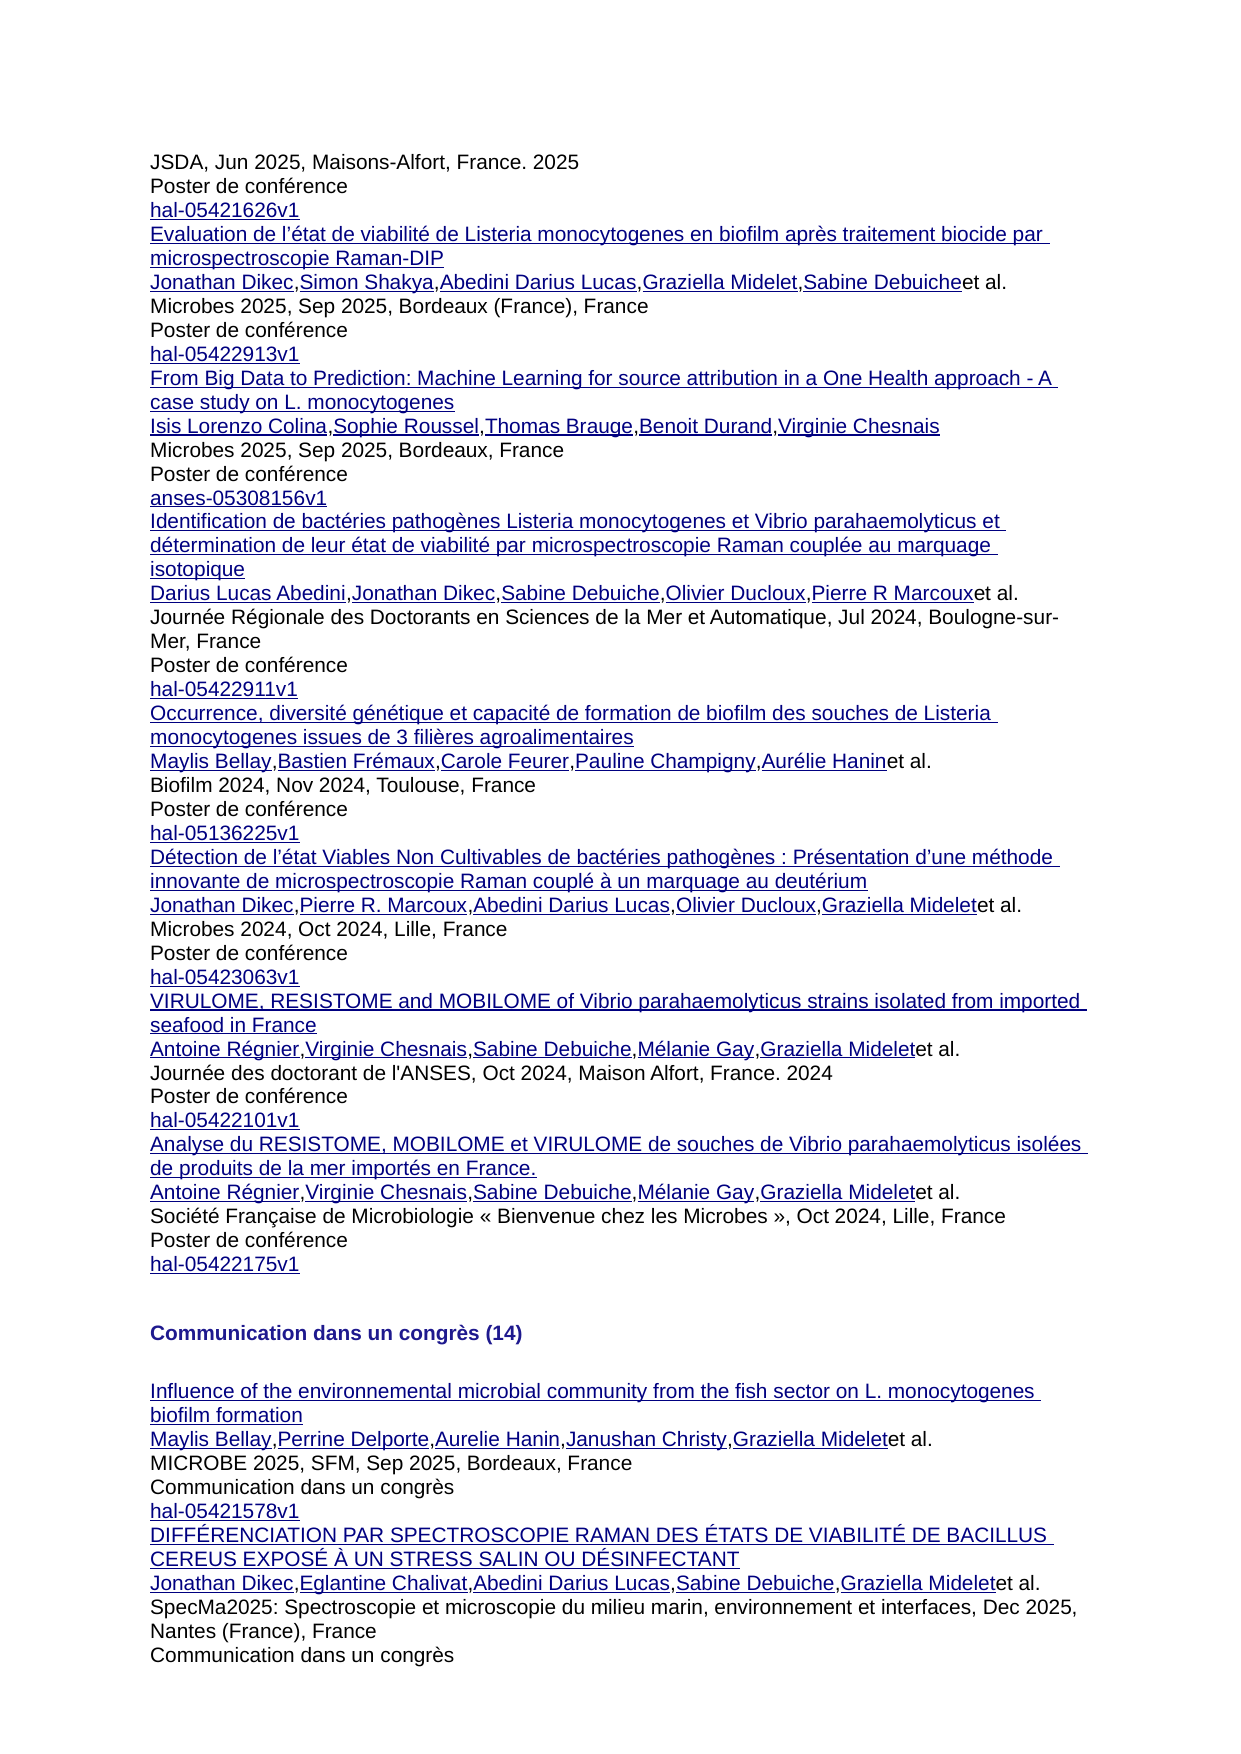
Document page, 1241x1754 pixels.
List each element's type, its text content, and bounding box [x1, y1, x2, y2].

table_cell Identification de bactéries pathogènes Listeria monocytogenes et Vibrio parahaemolyticus et détermination de leur état de viabilité par microspectroscopie Raman couplée au marquage isotopique Darius Lucas Abedini,Jonathan Dikec,Sabine Debuiche,Olivier Ducloux,Pierre R Marcouxet al. Journée Régionale des Doctorants en Sciences de la Mer et Automatique, Jul 2024, Boulogne-sur-Mer, France Poster de conférence hal-05422911v1 [150, 509, 1090, 701]
table_cell Occurrence, diversité génétique et capacité de formation de biofilm des souches de Listeria monocytogenes issues de 3 filières agroalimentaires Maylis Bellay,Bastien Frémaux,Carole Feurer,Pauline Champigny,Aurélie Haninet al. Biofilm 2024, Nov 2024, Toulouse, France Poster de conférence hal-05136225v1 [150, 701, 1090, 845]
subtitle Communication dans un congrès (14) [150, 1321, 1090, 1345]
table_cell VIRULOME, RESISTOME and MOBILOME of Vibrio parahaemolyticus strains isolated from imported seafood in France Antoine Régnier,Virginie Chesnais,Sabine Debuiche,Mélanie Gay,Graziella Mideletet al. Journée des doctorant de l'ANSES, Oct 2024, Maison Alfort, France. 2024 Poster de conférence hal-05422101v1 [150, 989, 1090, 1132]
table_cell Analyse du RESISTOME, MOBILOME et VIRULOME de souches de Vibrio parahaemolyticus isolées de produits de la mer importés en France. Antoine Régnier,Virginie Chesnais,Sabine Debuiche,Mélanie Gay,Graziella Mideletet al. Société Française de Microbiologie « Bienvenue chez les Microbes », Oct 2024, Lille, France Poster de conférence hal-05422175v1 [150, 1132, 1090, 1276]
table_cell DIFFÉRENCIATION PAR SPECTROSCOPIE RAMAN DES ÉTATS DE VIABILITÉ DE BACILLUS CEREUS EXPOSÉ À UN STRESS SALIN OU DÉSINFECTANT Jonathan Dikec,Eglantine Chalivat,Abedini Darius Lucas,Sabine Debuiche,Graziella Mideletet al. SpecMa2025: Spectroscopie et microscopie du milieu marin, environnement et interfaces, Dec 2025, Nantes (France), France Communication dans un congrès [150, 1523, 1090, 1667]
table_cell JSDA, Jun 2025, Maisons-Alfort, France. 2025 Poster de conférence hal-05421626v1 [150, 150, 1090, 222]
table_cell Détection de l’état Viables Non Cultivables de bactéries pathogènes : Présentation d’une méthode innovante de microspectroscopie Raman couplé à un marquage au deutérium Jonathan Dikec,Pierre R. Marcoux,Abedini Darius Lucas,Olivier Ducloux,Graziella Mideletet al. Microbes 2024, Oct 2024, Lille, France Poster de conférence hal-05423063v1 [150, 845, 1090, 988]
table_header Influence of the environnemental microbial community from the fish sector on L. monocytogenes biofilm formation Maylis Bellay,Perrine Delporte,Aurelie Hanin,Janushan Christy,Graziella Mideletet al. MICROBE 2025, SFM, Sep 2025, Bordeaux, France Communication dans un congrès hal-05421578v1 [150, 1379, 1090, 1523]
table_cell Evaluation de l’état de viabilité de Listeria monocytogenes en biofilm après traitement biocide par microspectroscopie Raman-DIP Jonathan Dikec,Simon Shakya,Abedini Darius Lucas,Graziella Midelet,Sabine Debuicheet al. Microbes 2025, Sep 2025, Bordeaux (France), France Poster de conférence hal-05422913v1 [150, 222, 1090, 366]
table_cell From Big Data to Prediction: Machine Learning for source attribution in a One Health approach - A case study on L. monocytogenes Isis Lorenzo Colina,Sophie Roussel,Thomas Brauge,Benoit Durand,Virginie Chesnais Microbes 2025, Sep 2025, Bordeaux, France Poster de conférence anses-05308156v1 [150, 366, 1090, 509]
